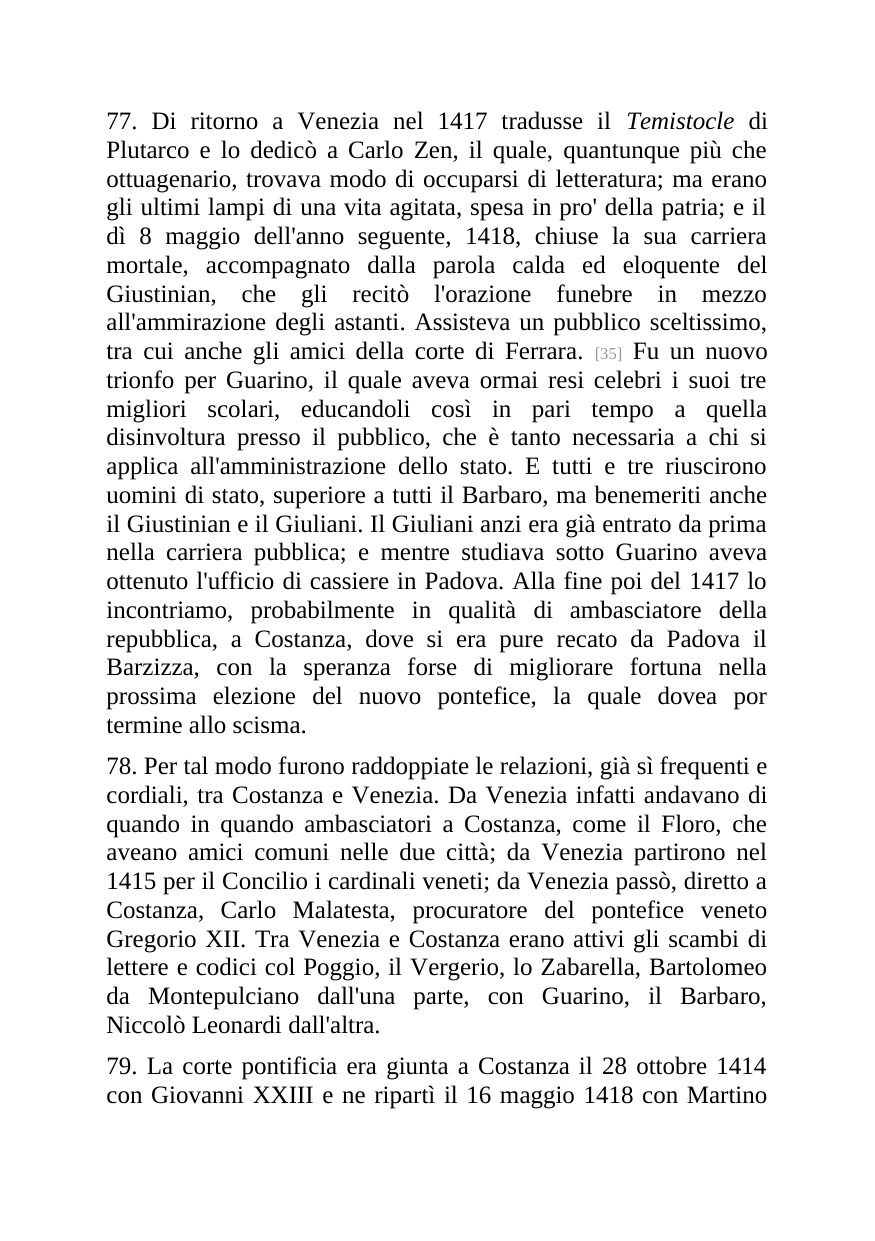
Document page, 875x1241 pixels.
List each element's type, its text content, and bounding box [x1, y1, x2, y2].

text 77. Di ritorno a Venezia nel 1417 tradusse il Temistocle di Plutarco e lo dedicò a Carlo Zen, il quale, quantunque più che ottuagenario, trovava modo di occuparsi di letteratura; ma erano gli ultimi lampi di una vita agitata, spesa in pro' della patria; e il dì 8 maggio dell'anno seguente, 1418, chiuse la sua carriera mortale, accompagnato dalla parola calda ed eloquente del Giustinian, che gli recitò l'orazione funebre in mezzo all'ammirazione degli astanti. Assisteva un pubblico sceltissimo, tra cui anche gli amici della corte di Ferrara. [35] Fu un nuovo trionfo per Guarino, il quale aveva ormai resi celebri i suoi tre migliori scolari, educandoli così in pari tempo a quella disinvoltura presso il pubblico, che è tanto necessaria a chi si applica all'amministrazione dello stato. E tutti e tre riuscirono uomini di stato, superiore a tutti il Barbaro, ma benemeriti anche il Giustinian e il Giuliani. Il Giuliani anzi era già entrato da prima nella carriera pubblica; e mentre studiava sotto Guarino aveva ottenuto l'ufficio di cassiere in Padova. Alla fine poi del 1417 lo incontriamo, probabilmente in qualità di ambasciatore della repubblica, a Costanza, dove si era pure recato da Padova il Barzizza, con la speranza forse di migliorare fortuna nella prossima elezione del nuovo pontefice, la quale dovea por termine allo scisma. [106, 106, 768, 739]
text 78. Per tal modo furono raddoppiate le relazioni, già sì frequenti e cordiali, tra Costanza e Venezia. Da Venezia infatti andavano di quando in quando ambasciatori a Costanza, come il Floro, che aveano amici comuni nelle due città; da Venezia partirono nel 1415 per il Concilio i cardinali veneti; da Venezia passò, diretto a Costanza, Carlo Malatesta, procuratore del pontefice veneto Gregorio XII. Tra Venezia e Costanza erano attivi gli scambi di lettere e codici col Poggio, il Vergerio, lo Zabarella, Bartolomeo da Montepulciano dall'una parte, con Guarino, il Barbaro, Niccolò Leonardi dall'altra. [106, 751, 768, 1039]
text 79. La corte pontificia era giunta a Costanza il 28 ottobre 1414 con Giovanni XXIII e ne ripartì il 16 maggio 1418 con Martino [106, 1051, 768, 1109]
